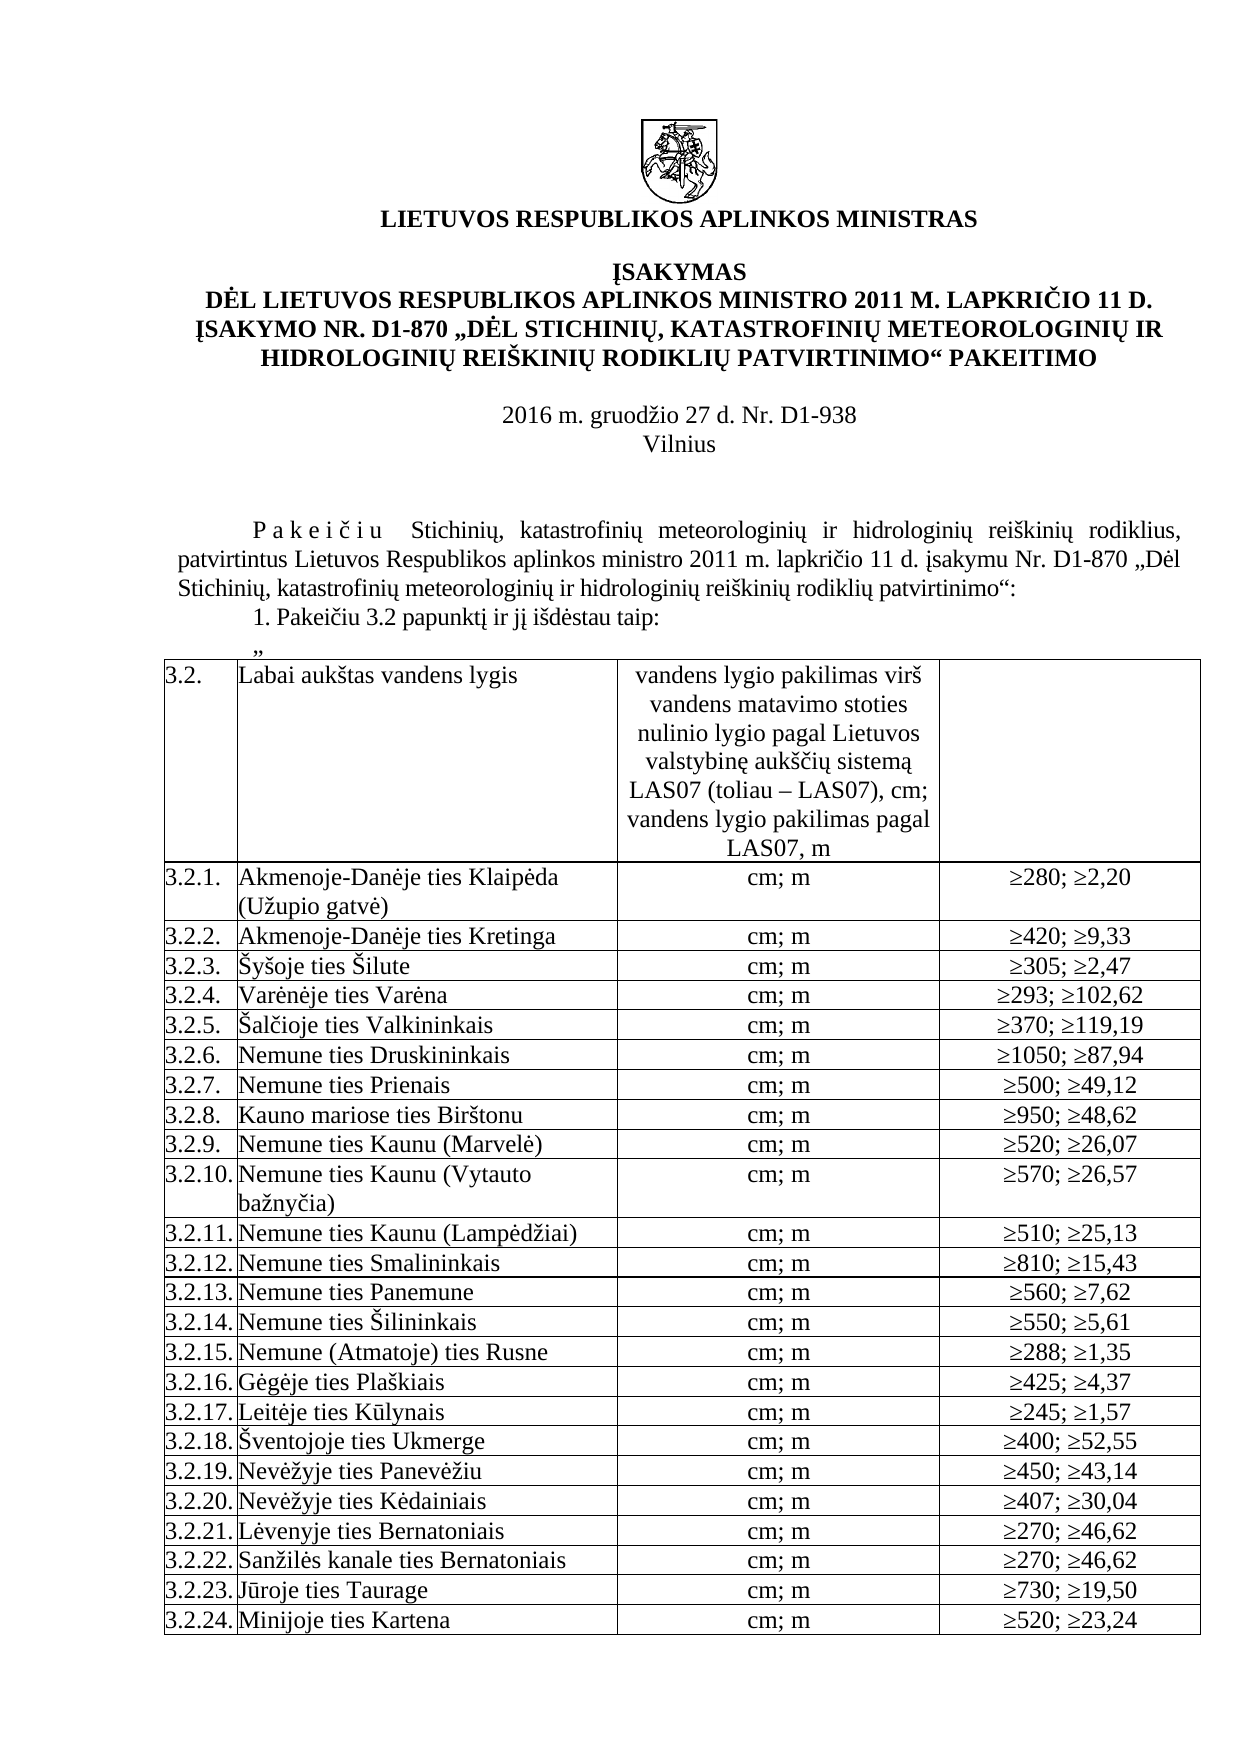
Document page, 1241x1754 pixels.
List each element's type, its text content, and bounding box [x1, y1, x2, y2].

table_cell Nemune ties Kaunu (Marvelė) [238, 1130, 617, 1158]
text 1. Pakeičiu 3.2 papunktį ir jį išdėstau taip: [177, 602, 1181, 630]
table_cell ≥550; ≥5,61 [940, 1307, 1200, 1336]
table_cell 3.2.15. [165, 1337, 237, 1366]
table_cell Jūroje ties Taurage [238, 1575, 617, 1604]
table_cell 3.2.21. [165, 1516, 237, 1544]
table_cell 3.2.9. [165, 1130, 237, 1158]
table_cell ≥560; ≥7,62 [940, 1278, 1200, 1306]
table_cell cm; m [618, 1040, 939, 1069]
table_cell ≥1050; ≥87,94 [940, 1040, 1200, 1069]
table_cell Nemune ties Kaunu (Lampėdžiai) [238, 1218, 617, 1247]
table_cell Sanžilės kanale ties Bernatoniais [238, 1546, 617, 1574]
table_cell ≥400; ≥52,55 [940, 1426, 1200, 1455]
text 2016 m. gruodžio 27 d. Nr. D1-938 [177, 400, 1181, 429]
table_cell 3.2.3. [165, 951, 237, 979]
table_cell ≥245; ≥1,57 [940, 1397, 1200, 1425]
table_cell Lėvenyje ties Bernatoniais [238, 1516, 617, 1544]
table_cell ≥570; ≥26,57 [940, 1159, 1200, 1217]
table_cell ≥280; ≥2,20 [940, 863, 1200, 920]
table_cell Kauno mariose ties Birštonu [238, 1100, 617, 1128]
table_cell 3.2.12. [165, 1248, 237, 1276]
table_cell cm; m [618, 1575, 939, 1604]
table_cell ≥270; ≥46,62 [940, 1546, 1200, 1574]
table_cell cm; m [618, 1426, 939, 1455]
text Pakeičiu Stichinių, katastrofinių meteorologinių ir hidrologinių reiškinių rodiklius, patvirtintus Lietuvos Respublikos aplinkos ministro 2011 m. lapkričio 11 d. įsakymu Nr. D1-870 „Dėl Stichinių, katastrofinių meteorologinių ir hidrologinių reiškinių rodiklių patvirtinimo“: [177, 515, 1181, 602]
table_cell Varėnėje ties Varėna [238, 981, 617, 1009]
table_cell cm; m [618, 1605, 939, 1634]
table_cell Akmenoje-Danėje ties Kretinga [238, 921, 617, 950]
table_header vandens lygio pakilimas virš vandens matavimo stoties nulinio lygio pagal Lietuvos valstybinę aukščių sistemą LAS07 (toliau – LAS07), cm; vandens lygio pakilimas pagal LAS07, m [618, 660, 939, 861]
table_cell Leitėje ties Kūlynais [238, 1397, 617, 1425]
text DĖL LIETUVOS RESPUBLIKOS APLINKOS MINISTRO 2011 M. LAPKRIČIO 11 D. ĮSAKYMO NR. D1-870 „DĖL STICHINIŲ, KATASTROFINIŲ METEOROLOGINIŲ IR HIDROLOGINIŲ REIŠKINIŲ RODIKLIŲ PATVIRTINIMO“ PAKEITIMO [177, 285, 1181, 372]
table_cell cm; m [618, 1130, 939, 1158]
table_cell Šventojoje ties Ukmerge [238, 1426, 617, 1455]
text ĮSAKYMAS [177, 257, 1181, 285]
table_cell ≥520; ≥26,07 [940, 1130, 1200, 1158]
table_cell ≥370; ≥119,19 [940, 1010, 1200, 1039]
table_cell cm; m [618, 1159, 939, 1217]
table_cell cm; m [618, 981, 939, 1009]
table_cell ≥270; ≥46,62 [940, 1516, 1200, 1544]
table_cell ≥293; ≥102,62 [940, 981, 1200, 1009]
table_cell cm; m [618, 951, 939, 979]
table_cell ≥500; ≥49,12 [940, 1070, 1200, 1099]
table_cell 3.2.7. [165, 1070, 237, 1099]
table_cell cm; m [618, 921, 939, 950]
table_cell cm; m [618, 1367, 939, 1396]
table_cell 3.2.18. [165, 1426, 237, 1455]
table_cell 3.2.2. [165, 921, 237, 950]
table_cell Nevėžyje ties Kėdainiais [238, 1486, 617, 1515]
table_cell 3.2.24. [165, 1605, 237, 1634]
table_cell 3.2.8. [165, 1100, 237, 1128]
table_cell Nemune ties Smalininkais [238, 1248, 617, 1276]
text Vilnius [177, 429, 1181, 458]
table_cell 3.2.4. [165, 981, 237, 1009]
table_cell ≥288; ≥1,35 [940, 1337, 1200, 1366]
table_cell 3.2.13. [165, 1278, 237, 1306]
text LIETUVOS RESPUBLIKOS APLINKOS MINISTRAS [177, 204, 1181, 233]
table_cell 3.2.6. [165, 1040, 237, 1069]
text „ [177, 630, 1181, 659]
table_cell 3.2.19. [165, 1456, 237, 1485]
table_cell Nemune ties Kaunu (Vytauto bažnyčia) [238, 1159, 617, 1217]
table_cell ≥425; ≥4,37 [940, 1367, 1200, 1396]
table_cell cm; m [618, 1278, 939, 1306]
table_header 3.2. [165, 660, 237, 861]
table_cell Gėgėje ties Plaškiais [238, 1367, 617, 1396]
table_header Labai aukštas vandens lygis [238, 660, 617, 861]
table_cell cm; m [618, 1516, 939, 1544]
table_cell Nemune ties Druskininkais [238, 1040, 617, 1069]
table_cell Nemune (Atmatoje) ties Rusne [238, 1337, 617, 1366]
table_cell ≥520; ≥23,24 [940, 1605, 1200, 1634]
table_cell cm; m [618, 1070, 939, 1099]
table_cell Nemune ties Šilininkais [238, 1307, 617, 1336]
table_cell 3.2.1. [165, 863, 237, 920]
table_cell Šyšoje ties Šilute [238, 951, 617, 979]
table_cell ≥407; ≥30,04 [940, 1486, 1200, 1515]
table_cell 3.2.14. [165, 1307, 237, 1336]
table_cell 3.2.10. [165, 1159, 237, 1217]
table_cell ≥950; ≥48,62 [940, 1100, 1200, 1128]
table_cell cm; m [618, 1456, 939, 1485]
table_cell 3.2.5. [165, 1010, 237, 1039]
table_cell Nevėžyje ties Panevėžiu [238, 1456, 617, 1485]
table_cell ≥510; ≥25,13 [940, 1218, 1200, 1247]
table_cell cm; m [618, 1546, 939, 1574]
table_cell cm; m [618, 1307, 939, 1336]
table_cell cm; m [618, 1100, 939, 1128]
table_cell ≥450; ≥43,14 [940, 1456, 1200, 1485]
table_cell Akmenoje-Danėje ties Klaipėda (Užupio gatvė) [238, 863, 617, 920]
table_cell 3.2.22. [165, 1546, 237, 1574]
table_cell cm; m [618, 1486, 939, 1515]
table_cell ≥420; ≥9,33 [940, 921, 1200, 950]
table_cell cm; m [618, 863, 939, 920]
table_cell Minijoje ties Kartena [238, 1605, 617, 1634]
table_header [940, 660, 1200, 861]
table_cell Nemune ties Prienais [238, 1070, 617, 1099]
table_cell 3.2.11. [165, 1218, 237, 1247]
table_cell Nemune ties Panemune [238, 1278, 617, 1306]
table_cell ≥730; ≥19,50 [940, 1575, 1200, 1604]
table_cell cm; m [618, 1248, 939, 1276]
table_cell 3.2.23. [165, 1575, 237, 1604]
table_cell cm; m [618, 1010, 939, 1039]
table_cell ≥810; ≥15,43 [940, 1248, 1200, 1276]
table_cell cm; m [618, 1397, 939, 1425]
table_cell cm; m [618, 1337, 939, 1366]
table_cell 3.2.16. [165, 1367, 237, 1396]
table_cell Šalčioje ties Valkininkais [238, 1010, 617, 1039]
table_cell cm; m [618, 1218, 939, 1247]
table_cell 3.2.17. [165, 1397, 237, 1425]
table_cell ≥305; ≥2,47 [940, 951, 1200, 979]
table_cell 3.2.20. [165, 1486, 237, 1515]
